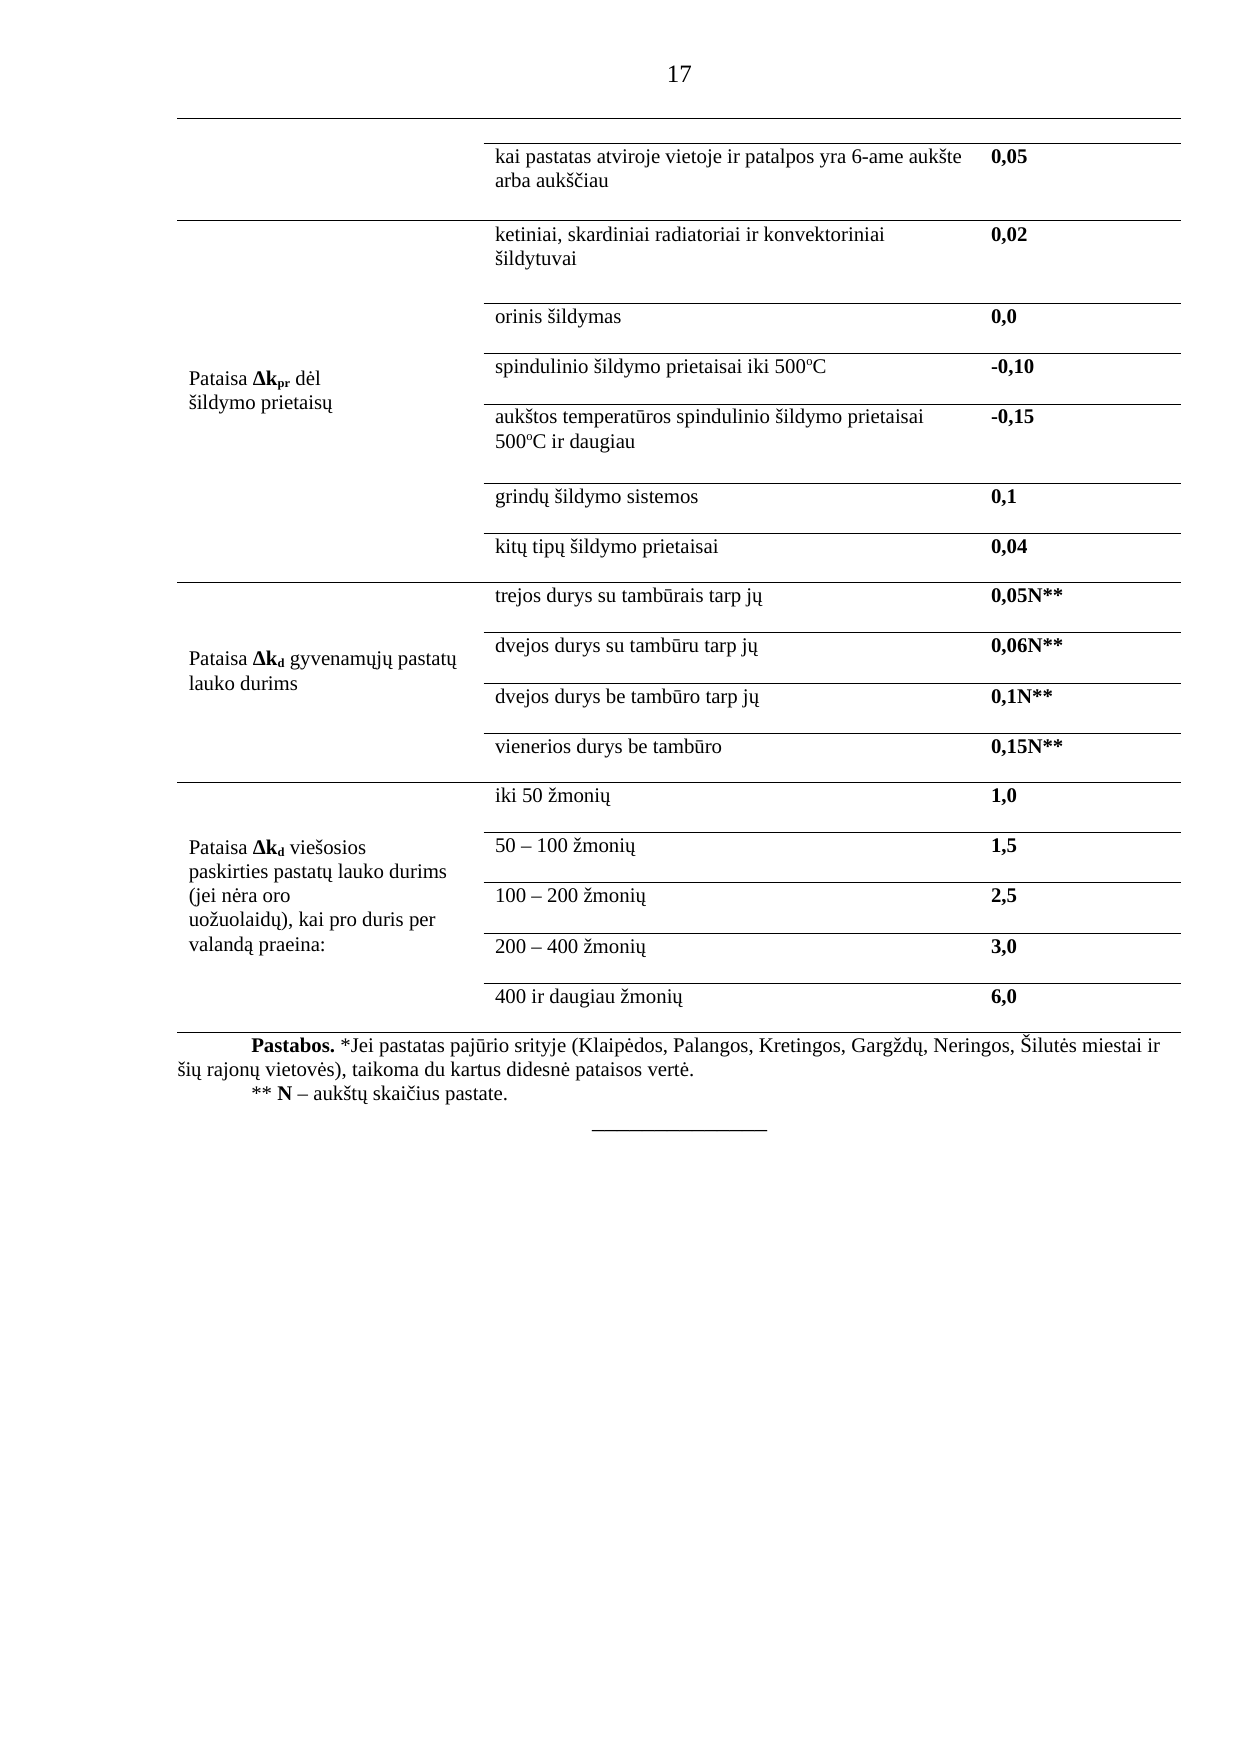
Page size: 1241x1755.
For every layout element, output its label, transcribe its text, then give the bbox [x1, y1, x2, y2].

table_cell [484, 807, 979, 832]
table_cell kai pastatas atviroje vietoje ir patalpos yra 6-ame aukšte arba aukščiau [484, 144, 979, 196]
table_cell 0,06N** [980, 633, 1181, 657]
table_cell 0,1N** [980, 684, 1181, 708]
table_cell -0,10 [980, 354, 1181, 378]
table_cell 6,0 [980, 984, 1181, 1008]
table_cell [484, 458, 979, 483]
table_cell grindų šildymo sistemos [484, 484, 979, 508]
table_cell [484, 758, 979, 782]
table_cell [484, 708, 979, 733]
table_cell 400 ir daugiau žmonių [484, 984, 979, 1008]
table_cell [484, 196, 979, 220]
table_cell orinis šildymas [484, 304, 979, 328]
table_cell [177, 1008, 483, 1032]
table_cell [484, 119, 979, 143]
table_cell [980, 508, 1181, 533]
table_cell [484, 958, 979, 983]
table_cell 0,1 [980, 484, 1181, 508]
table_cell [177, 558, 483, 582]
table_cell spindulinio šildymo prietaisai iki 500oC [484, 354, 979, 378]
table_cell [980, 196, 1181, 220]
table_cell trejos durys su tambūrais tarp jų [484, 583, 979, 607]
table_cell [980, 558, 1181, 582]
table_cell [980, 658, 1181, 682]
table_cell dvejos durys su tambūru tarp jų [484, 633, 979, 657]
text ** N – aukštų skaičius pastate. [177, 1081, 1181, 1105]
table_cell vienerios durys be tambūro [484, 734, 979, 758]
table_cell [484, 378, 979, 403]
table_cell 0,02 [980, 221, 1181, 278]
table_cell [980, 708, 1181, 733]
text Pastabos. *Jei pastatas pajūrio srityje (Klaipėdos, Palangos, Kretingos, Gargždų, Neringos, Šilutės miestai ir šių rajonų vietovės), taikoma du kartus didesnė pataisos vertė. [177, 1033, 1181, 1081]
table_cell kitų tipų šildymo prietaisai [484, 534, 979, 558]
table_cell [484, 558, 979, 582]
table_cell Pataisa Δkpr dėl šildymo prietaisų [177, 221, 483, 558]
table_cell [177, 119, 483, 196]
table_cell iki 50 žmonių [484, 783, 979, 807]
table_cell [177, 758, 483, 782]
table_cell [980, 278, 1181, 303]
table_cell 2,5 [980, 883, 1181, 907]
table_cell [980, 458, 1181, 483]
table_cell [484, 508, 979, 533]
table_cell [484, 857, 979, 882]
table_cell dvejos durys be tambūro tarp jų [484, 684, 979, 708]
table_cell [980, 1008, 1181, 1032]
table_cell [484, 908, 979, 932]
table_cell 0,05N** [980, 583, 1181, 607]
text ______________ [177, 1105, 1181, 1134]
table_cell ketiniai, skardiniai radiatoriai ir konvektoriniai šildytuvai [484, 221, 979, 278]
table_cell 0,05 [980, 144, 1181, 196]
table_cell [177, 196, 483, 220]
table_cell [980, 119, 1181, 143]
table_cell aukštos temperatūros spindulinio šildymo prietaisai 500oC ir daugiau [484, 405, 979, 458]
table_cell 100 – 200 žmonių [484, 883, 979, 907]
table_cell 0,0 [980, 304, 1181, 328]
table_cell 0,15N** [980, 734, 1181, 758]
table_cell [980, 908, 1181, 932]
table_cell -0,15 [980, 405, 1181, 458]
table_cell [980, 857, 1181, 882]
table_cell Pataisa Δkd viešosios paskirties pastatų lauko durims (jei nėra oro uožuolaidų), kai pro duris per valandą praeina: [177, 783, 483, 1008]
table_cell [484, 328, 979, 353]
table_cell [980, 328, 1181, 353]
table_cell [980, 958, 1181, 983]
table_cell Pataisa Δkd gyvenamųjų pastatų lauko durims [177, 583, 483, 758]
table_cell [484, 1008, 979, 1032]
table_cell [484, 658, 979, 682]
table_cell 50 – 100 žmonių [484, 833, 979, 857]
table_cell [980, 378, 1181, 403]
table_cell [980, 807, 1181, 832]
table_cell 0,04 [980, 534, 1181, 558]
table_cell [484, 607, 979, 632]
table_cell [980, 607, 1181, 632]
table_cell [484, 278, 979, 303]
table_cell 1,5 [980, 833, 1181, 857]
table_cell 1,0 [980, 783, 1181, 807]
table_cell 3,0 [980, 934, 1181, 958]
table_cell 200 – 400 žmonių [484, 934, 979, 958]
table_cell [980, 758, 1181, 782]
